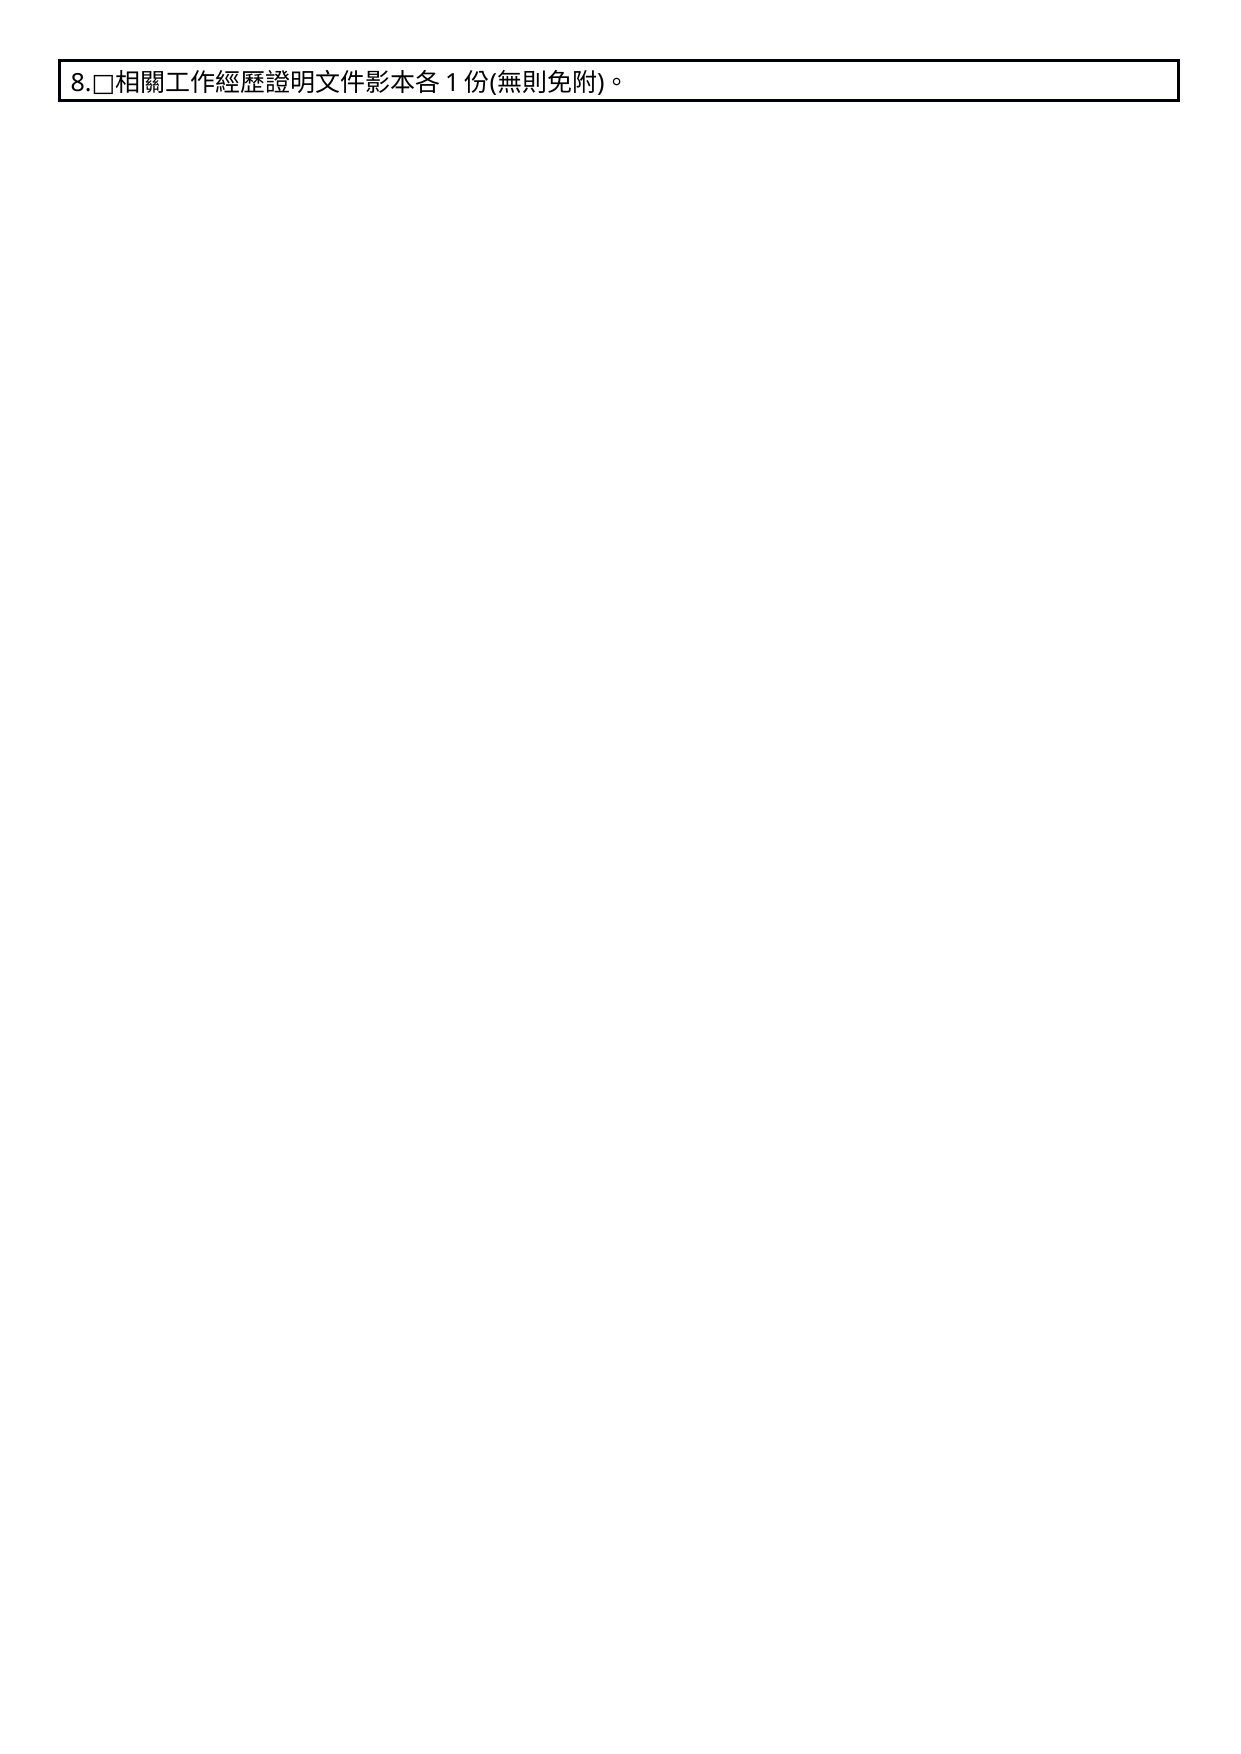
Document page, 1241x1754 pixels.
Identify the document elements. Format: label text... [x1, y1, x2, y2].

table_cell 8.□相關工作經歷證明文件影本各1份(無則免附)。 [61, 62, 1177, 98]
